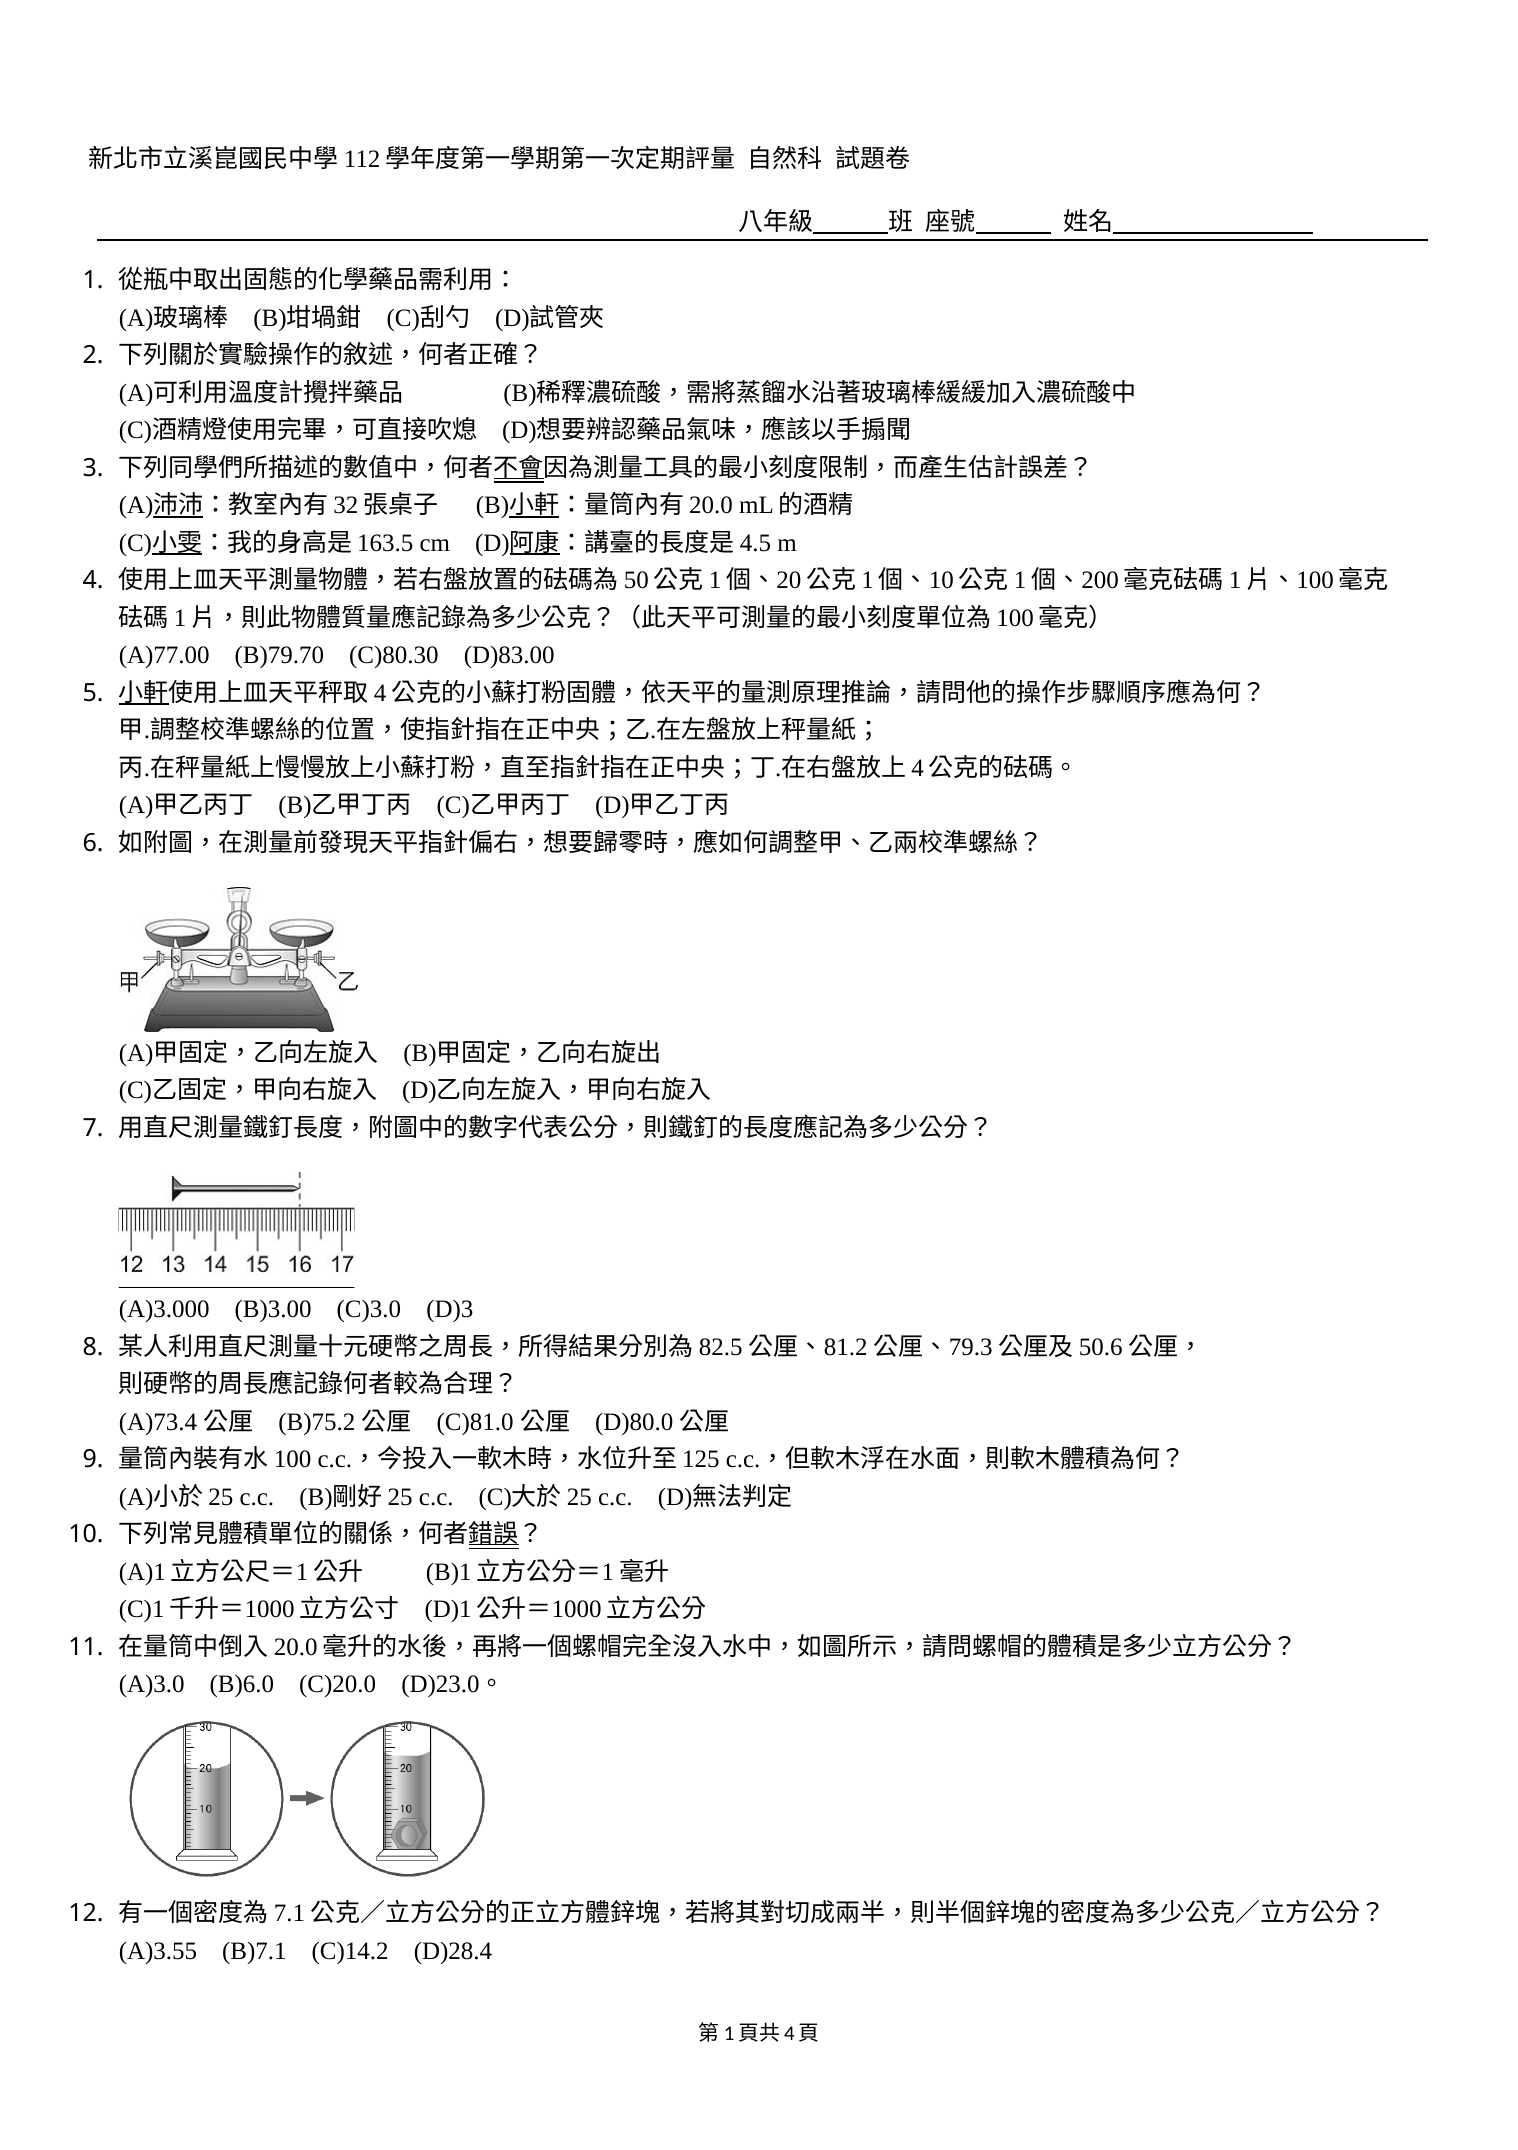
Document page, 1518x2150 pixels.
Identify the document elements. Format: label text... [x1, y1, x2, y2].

text (A)77.00 (B)79.70 (C)80.30 (D)83.00 [118, 634, 1429, 671]
text (C)乙固定，甲向右旋入 (D)乙向左旋入，甲向右旋入 [118, 1069, 1429, 1106]
list 如附圖，在測量前發現天平指針偏右，想要歸零時，應如何調整甲、乙兩校準螺絲？ (A)甲固定，乙向左旋入 (B)甲固定，乙向右旋出 [103, 821, 1429, 1069]
list 小軒使用上皿天平秤取4公克的小蘇打粉固體，依天平的量測原理推論，請問他的操作步驟順序應為何？ [103, 671, 1429, 709]
text (A)3.0 (B)6.0 (C)20.0 (D)23.0。 [118, 1662, 1429, 1892]
list 下列關於實驗操作的敘述，何者正確？ (A)可利用溫度計攪拌藥品 (B)稀釋濃硫酸，需將蒸餾水沿著玻璃棒緩緩加入濃硫酸中 [103, 334, 1429, 409]
list 用直尺測量鐵釘長度，附圖中的數字代表公分，則鐵釘的長度應記為多少公分？ (A)3.000 (B)3.00 (C)3.0 (D)3 [103, 1106, 1429, 1325]
text 八年級 班 座號 姓名 [738, 177, 1429, 240]
list 有一個密度為7.1公克∕立方公分的正立方體鋅塊，若將其對切成兩半，則半個鋅塊的密度為多少公克∕立方公分？ [103, 1892, 1429, 1929]
list 從瓶中取出固態的化學藥品需利用： (A)玻璃棒 (B)坩堝鉗 (C)刮勺 (D)試管夾 [103, 259, 1429, 334]
text 甲.調整校準螺絲的位置，使指針指在正中央；乙.在左盤放上秤量紙； [118, 709, 1429, 746]
list 下列常見體積單位的關係，何者錯誤？ (A)1立方公尺＝1公升 (B)1立方公分＝1毫升 [103, 1512, 1429, 1587]
text (C)小雯：我的身高是163.5 cm (D)阿康：講臺的長度是4.5 m [118, 521, 1429, 559]
text (A)甲乙丙丁 (B)乙甲丁丙 (C)乙甲丙丁 (D)甲乙丁丙 [118, 784, 1429, 821]
text (C)酒精燈使用完畢，可直接吹熄 (D)想要辨認藥品氣味，應該以手搧聞 [118, 409, 1429, 446]
list 量筒內裝有水100 c.c.，今投入一軟木時，水位升至125 c.c.，但軟木浮在水面，則軟木體積為何？ (A)小於25 c.c. (B)剛好25 c.c. (C)大於25 c.c. (D)無法判定 [103, 1437, 1429, 1512]
text 砝碼1片，則此物體質量應記錄為多少公克？（此天平可測量的最小刻度單位為100毫克） [118, 596, 1429, 634]
list 在量筒中倒入20.0毫升的水後，再將一個螺帽完全沒入水中，如圖所示，請問螺帽的體積是多少立方公分？ [103, 1625, 1429, 1662]
text (A)3.55 (B)7.1 (C)14.2 (D)28.4 [118, 1929, 1429, 1967]
text 則硬幣的周長應記錄何者較為合理？ (A)73.4 公厘 (B)75.2 公厘 (C)81.0 公厘 (D)80.0 公厘 [118, 1362, 1429, 1437]
list 下列同學們所描述的數值中，何者不會因為測量工具的最小刻度限制，而產生估計誤差？ [103, 446, 1429, 484]
text (C)1千升＝1000立方公寸 (D)1公升＝1000立方公分 [118, 1587, 1429, 1625]
list 使用上皿天平測量物體，若右盤放置的砝碼為50公克1個、20公克1個、10公克1個、200毫克砝碼1片、100毫克 [103, 559, 1429, 596]
list 某人利用直尺測量十元硬幣之周長，所得結果分別為82.5 公厘、81.2 公厘、79.3 公厘及50.6 公厘， [103, 1325, 1429, 1362]
text 新北市立溪崑國民中學112學年度第一學期第一次定期評量 自然科 試題卷 [89, 115, 1429, 177]
text 丙.在秤量紙上慢慢放上小蘇打粉，直至指針指在正中央；丁.在右盤放上4公克的砝碼。 [118, 746, 1429, 784]
text (A)沛沛：教室內有32張桌子 (B)小軒：量筒內有20.0 mL的酒精 [118, 484, 1429, 521]
